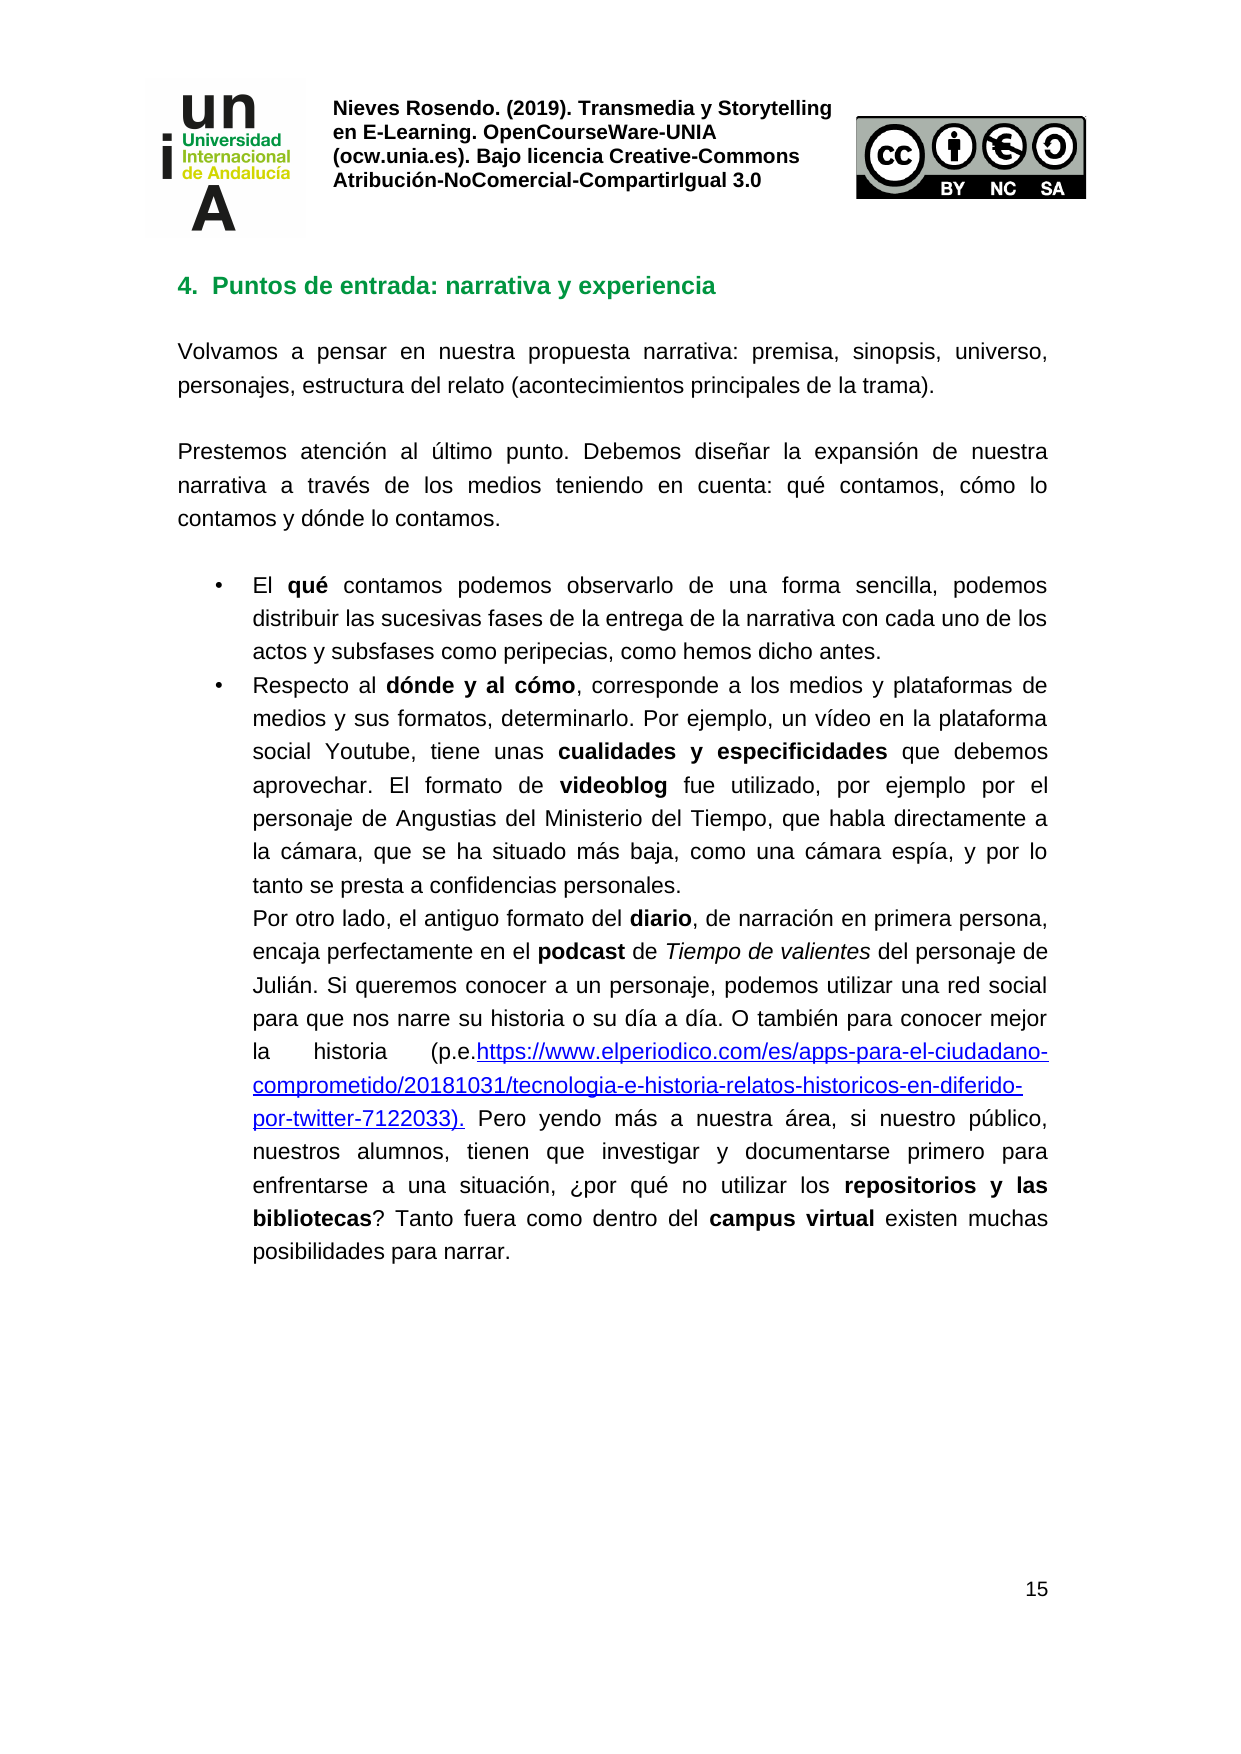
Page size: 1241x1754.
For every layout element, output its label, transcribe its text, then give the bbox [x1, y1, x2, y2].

list Respecto al dónde y al cómo, corresponde a los medios y plataformas de medios y sus formatos, determinarlo. Por ejemplo, un vídeo en la plataforma social Youtube, tiene unas cualidades y especificidades que debemos aprovechar. El formato de videoblog fue utilizado, por ejemplo por el personaje de Angustias del Ministerio del Tiempo, que habla directamente a la cámara, que se ha situado más baja, como una cámara espía, y por lo tanto se presta a confidencias personales. [215, 666, 1048, 900]
text Prestemos atención al último punto. Debemos diseñar la expansión de nuestra narrativa a través de los medios teniendo en cuenta: qué contamos, cómo lo contamos y dónde lo contamos. [177, 433, 1048, 533]
picture [144, 78, 306, 238]
list El qué contamos podemos observarlo de una forma sencilla, podemos distribuir las sucesivas fases de la entrega de la narrativa con cada uno de los actos y subsfases como peripecias, como hemos dicho antes. [215, 566, 1048, 666]
text 4. Puntos de entrada: narrativa y experiencia [177, 271, 1048, 300]
text Volvamos a pensar en nuestra propuesta narrativa: premisa, sinopsis, universo, personajes, estructura del relato (acontecimientos principales de la trama). [177, 333, 1048, 400]
list Por otro lado, el antiguo formato del diario, de narración en primera persona, encaja perfectamente en el podcast de Tiempo de valientes del personaje de Julián. Si queremos conocer a un personaje, podemos utilizar una red social para que nos narre su historia o su día a día. O también para conocer mejor la historia (p.e.https://www.elperiodico.com/es/apps-para-el-ciudadano-comprometido/20181031/tecnologia-e-historia-relatos-historicos-en-diferido-por-twitter-7122033). Pero yendo más a nuestra área, si nuestro público, nuestros alumnos, tienen que investigar y documentarse primero para enfrentarse a una situación, ¿por qué no utilizar los repositorios y las bibliotecas? Tanto fuera como dentro del campus virtual existen muchas posibilidades para narrar. [215, 900, 1048, 1266]
